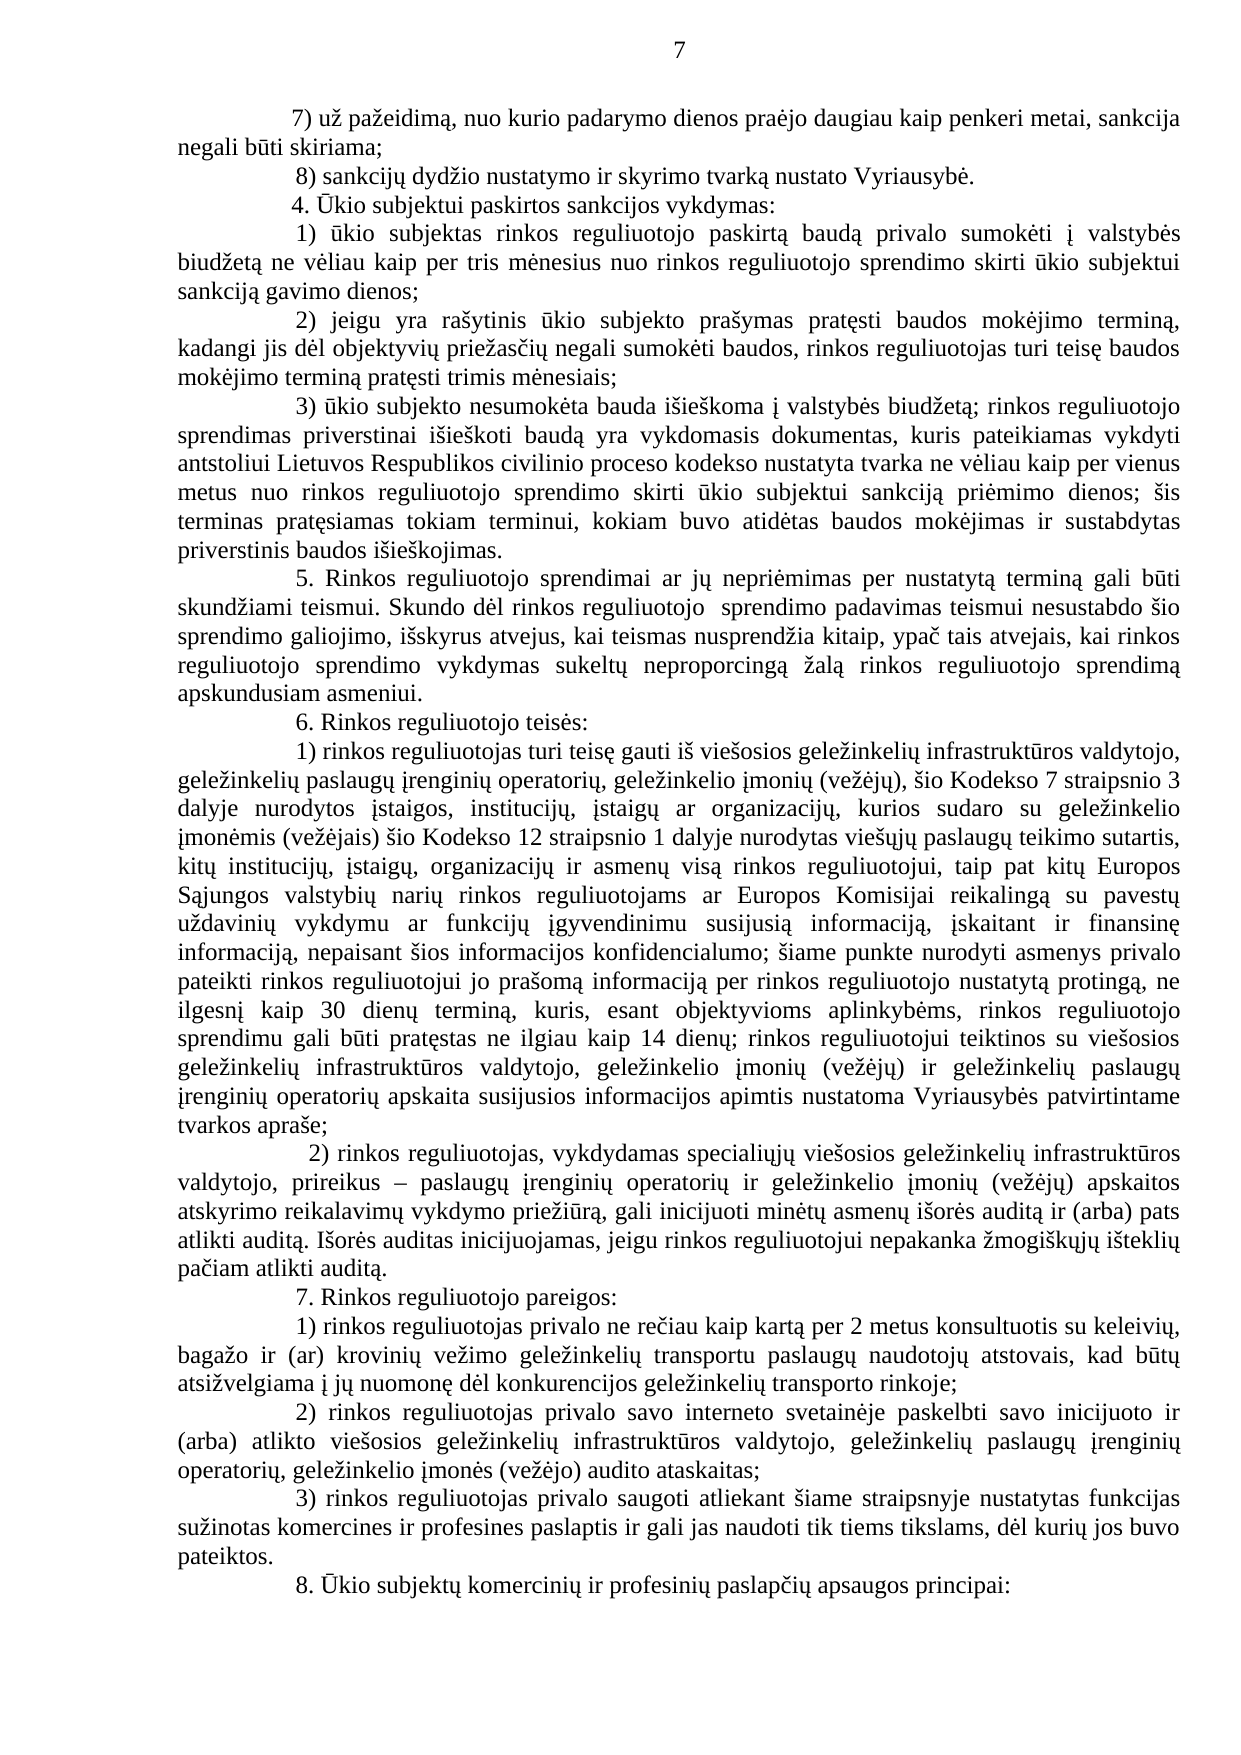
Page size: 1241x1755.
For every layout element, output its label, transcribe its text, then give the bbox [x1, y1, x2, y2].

text 2) rinkos reguliuotojas privalo savo interneto svetainėje paskelbti savo inicijuoto ir (arba) atlikto viešosios geležinkelių infrastruktūros valdytojo, geležinkelių paslaugų įrenginių operatorių, geležinkelio įmonės (vežėjo) audito ataskaitas; [177, 1397, 1181, 1483]
text 1) ūkio subjektas rinkos reguliuotojo paskirtą baudą privalo sumokėti į valstybės biudžetą ne vėliau kaip per tris mėnesius nuo rinkos reguliuotojo sprendimo skirti ūkio subjektui sankciją gavimo dienos; [177, 218, 1181, 305]
text 8) sankcijų dydžio nustatymo ir skyrimo tvarką nustato Vyriausybė. [177, 161, 1181, 190]
text 8. Ūkio subjektų komercinių ir profesinių paslapčių apsaugos principai: [177, 1570, 1181, 1598]
text 4. Ūkio subjektui paskirtos sankcijos vykdymas: [177, 190, 1181, 218]
text 5. Rinkos reguliuotojo sprendimai ar jų nepriėmimas per nustatytą terminą gali būti skundžiami teismui. Skundo dėl rinkos reguliuotojo sprendimo padavimas teismui nesustabdo šio sprendimo galiojimo, išskyrus atvejus, kai teismas nusprendžia kitaip, ypač tais atvejais, kai rinkos reguliuotojo sprendimo vykdymas sukeltų neproporcingą žalą rinkos reguliuotojo sprendimą apskundusiam asmeniui. [177, 563, 1181, 707]
text 1) rinkos reguliuotojas turi teisę gauti iš viešosios geležinkelių infrastruktūros valdytojo, geležinkelių paslaugų įrenginių operatorių, geležinkelio įmonių (vežėjų), šio Kodekso 7 straipsnio 3 dalyje nurodytos įstaigos, institucijų, įstaigų ar organizacijų, kurios sudaro su geležinkelio įmonėmis (vežėjais) šio Kodekso 12 straipsnio 1 dalyje nurodytas viešųjų paslaugų teikimo sutartis, kitų institucijų, įstaigų, organizacijų ir asmenų visą rinkos reguliuotojui, taip pat kitų Europos Sąjungos valstybių narių rinkos reguliuotojams ar Europos Komisijai reikalingą su pavestų uždavinių vykdymu ar funkcijų įgyvendinimu susijusią informaciją, įskaitant ir finansinę informaciją, nepaisant šios informacijos konfidencialumo; šiame punkte nurodyti asmenys privalo pateikti rinkos reguliuotojui jo prašomą informaciją per rinkos reguliuotojo nustatytą protingą, ne ilgesnį kaip 30 dienų terminą, kuris, esant objektyvioms aplinkybėms, rinkos reguliuotojo sprendimu gali būti pratęstas ne ilgiau kaip 14 dienų; rinkos reguliuotojui teiktinos su viešosios geležinkelių infrastruktūros valdytojo, geležinkelio įmonių (vežėjų) ir geležinkelių paslaugų įrenginių operatorių apskaita susijusios informacijos apimtis nustatoma Vyriausybės patvirtintame tvarkos apraše; [177, 736, 1181, 1138]
text 3) ūkio subjekto nesumokėta bauda išieškoma į valstybės biudžetą; rinkos reguliuotojo sprendimas priverstinai išieškoti baudą yra vykdomasis dokumentas, kuris pateikiamas vykdyti antstoliui Lietuvos Respublikos civilinio proceso kodekso nustatyta tvarka ne vėliau kaip per vienus metus nuo rinkos reguliuotojo sprendimo skirti ūkio subjektui sankciją priėmimo dienos; šis terminas pratęsiamas tokiam terminui, kokiam buvo atidėtas baudos mokėjimas ir sustabdytas priverstinis baudos išieškojimas. [177, 391, 1181, 563]
text 7. Rinkos reguliuotojo pareigos: [177, 1282, 1181, 1311]
text 2) rinkos reguliuotojas, vykdydamas specialiųjų viešosios geležinkelių infrastruktūros valdytojo, prireikus – paslaugų įrenginių operatorių ir geležinkelio įmonių (vežėjų) apskaitos atskyrimo reikalavimų vykdymo priežiūrą, gali inicijuoti minėtų asmenų išorės auditą ir (arba) pats atlikti auditą. Išorės auditas inicijuojamas, jeigu rinkos reguliuotojui nepakanka žmogiškųjų išteklių pačiam atlikti auditą. [177, 1138, 1181, 1282]
text 2) jeigu yra rašytinis ūkio subjekto prašymas pratęsti baudos mokėjimo terminą, kadangi jis dėl objektyvių priežasčių negali sumokėti baudos, rinkos reguliuotojas turi teisę baudos mokėjimo terminą pratęsti trimis mėnesiais; [177, 305, 1181, 391]
text 7) už pažeidimą, nuo kurio padarymo dienos praėjo daugiau kaip penkeri metai, sankcija negali būti skiriama; [177, 103, 1181, 161]
text 1) rinkos reguliuotojas privalo ne rečiau kaip kartą per 2 metus konsultuotis su keleivių, bagažo ir (ar) krovinių vežimo geležinkelių transportu paslaugų naudotojų atstovais, kad būtų atsižvelgiama į jų nuomonę dėl konkurencijos geležinkelių transporto rinkoje; [177, 1311, 1181, 1397]
text 6. Rinkos reguliuotojo teisės: [177, 707, 1181, 736]
text 3) rinkos reguliuotojas privalo saugoti atliekant šiame straipsnyje nustatytas funkcijas sužinotas komercines ir profesines paslaptis ir gali jas naudoti tik tiems tikslams, dėl kurių jos buvo pateiktos. [177, 1483, 1181, 1570]
